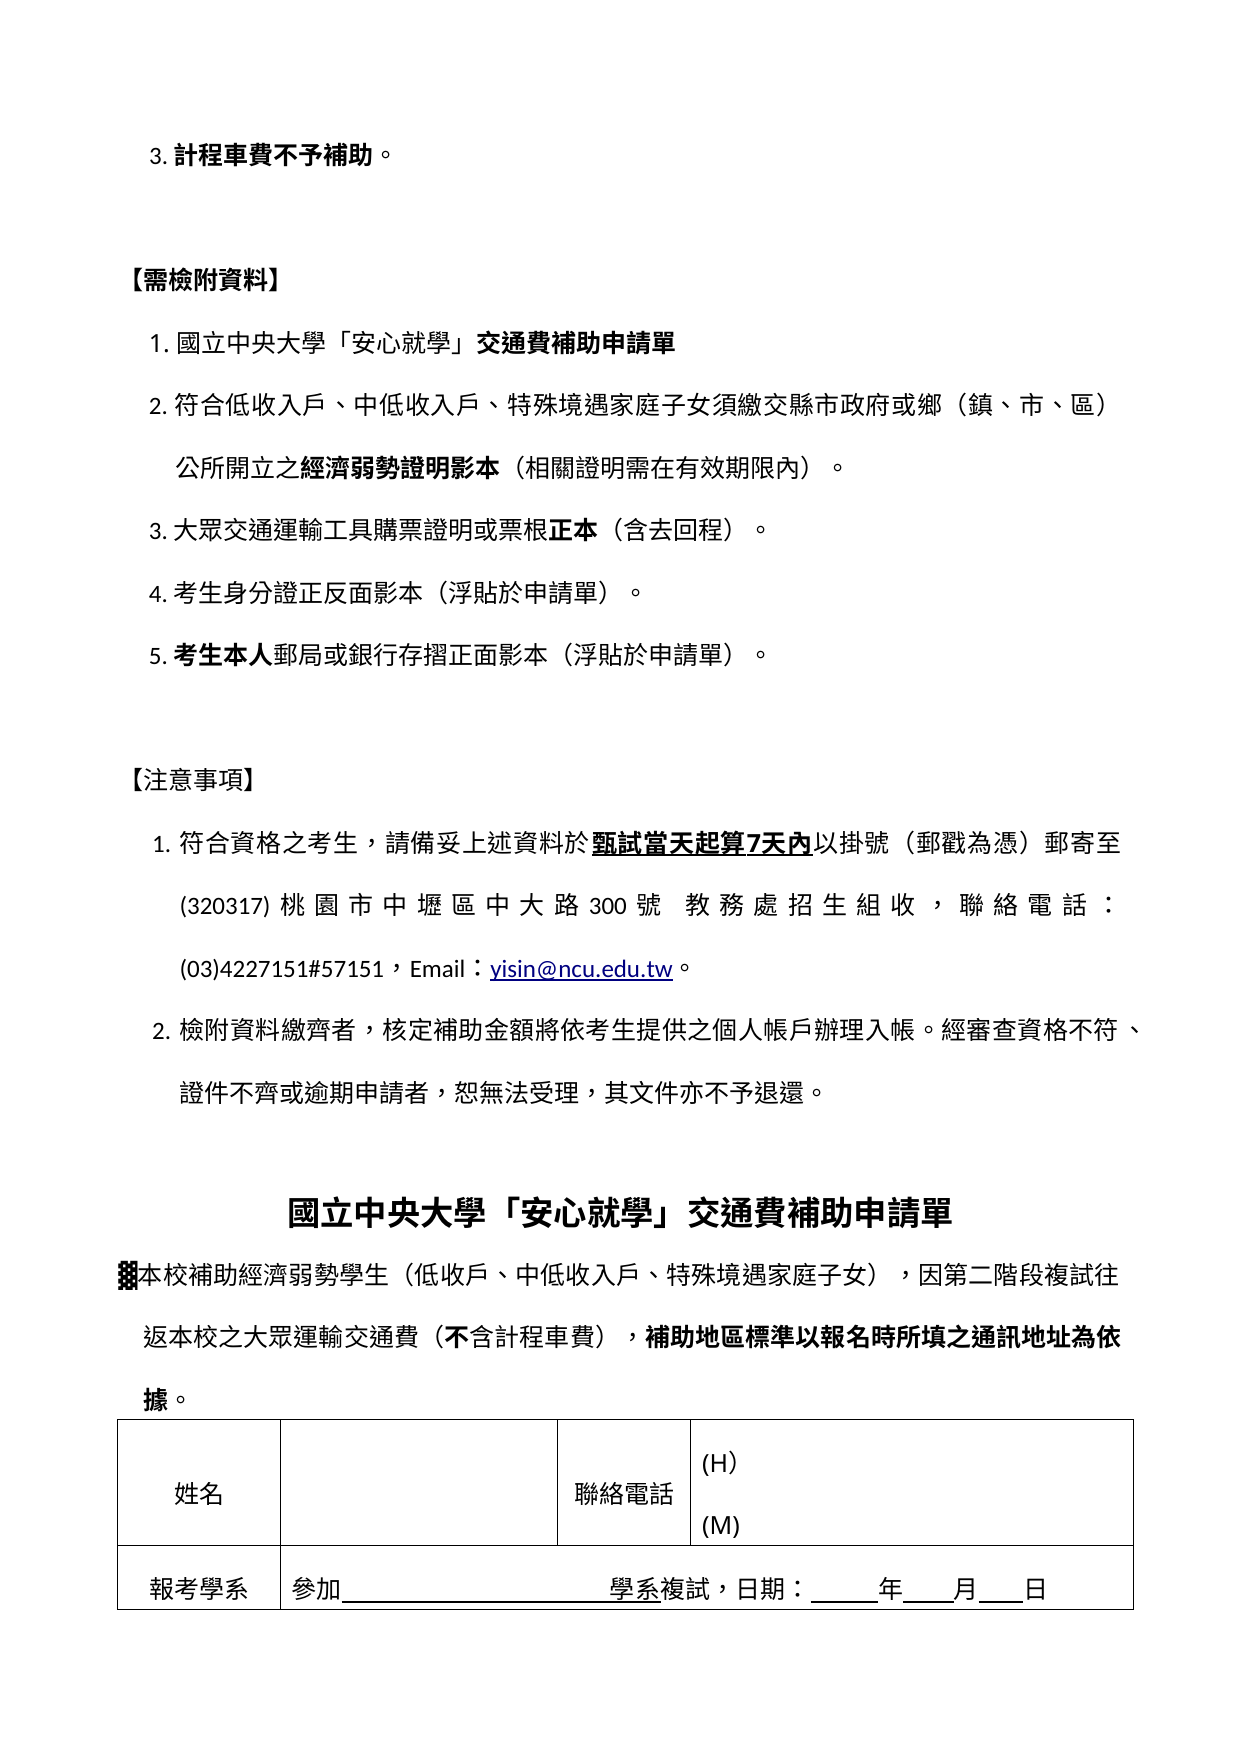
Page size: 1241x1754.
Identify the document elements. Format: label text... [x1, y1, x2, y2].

text 5. 考生本人郵局或銀行存摺正面影本（浮貼於申請單）。 [118, 612, 1122, 675]
text 2. 符合低收入戶、中低收入戶、特殊境遇家庭子女須繳交縣市政府或鄉（鎮、市、區）公所開立之經濟弱勢證明影本（相關證明需在有效期限內）。 [149, 362, 1122, 487]
table_header (H） (M) [691, 1420, 1133, 1545]
table_cell 報考學系 [118, 1546, 280, 1609]
table_header 聯絡電話 [558, 1420, 690, 1545]
text 3. 計程車費不予補助。 [149, 112, 1122, 175]
text 4. 考生身分證正反面影本（浮貼於申請單）。 [118, 550, 1122, 612]
text 1. 國立中央大學「安心就學」交通費補助申請單 [118, 300, 1122, 362]
text 國立中央大學「安心就學」交通費補助申請單 [118, 1169, 1122, 1232]
list 符合資格之考生，請備妥上述資料於甄試當天起算7天內以掛號（郵戳為憑）郵寄至(320317)桃園市中壢區中大路300號 教務處招生組收，聯絡電話：(03)4227151#57151，Email：yisin@ncu.edu.tw。 [152, 800, 1122, 987]
table_header [281, 1420, 557, 1545]
table_header 姓名 [118, 1420, 280, 1545]
table_cell 參加 學系複試，日期： 年 月 日 [281, 1546, 1133, 1609]
text 【注意事項】 [118, 737, 1122, 800]
text 【需檢附資料】 [118, 237, 1122, 300]
list 檢附資料繳齊者，核定補助金額將依考生提供之個人帳戶辦理入帳。經審查資格不符、證件不齊或逾期申請者，恕無法受理，其文件亦不予退還。 [152, 987, 1122, 1112]
text ▓本校補助經濟弱勢學生（低收戶、中低收入戶、特殊境遇家庭子女），因第二階段複試往返本校之大眾運輸交通費（不含計程車費），補助地區標準以報名時所填之通訊地址為依據。 [118, 1232, 1122, 1419]
text 3. 大眾交通運輸工具購票證明或票根正本（含去回程）。 [118, 487, 1122, 550]
